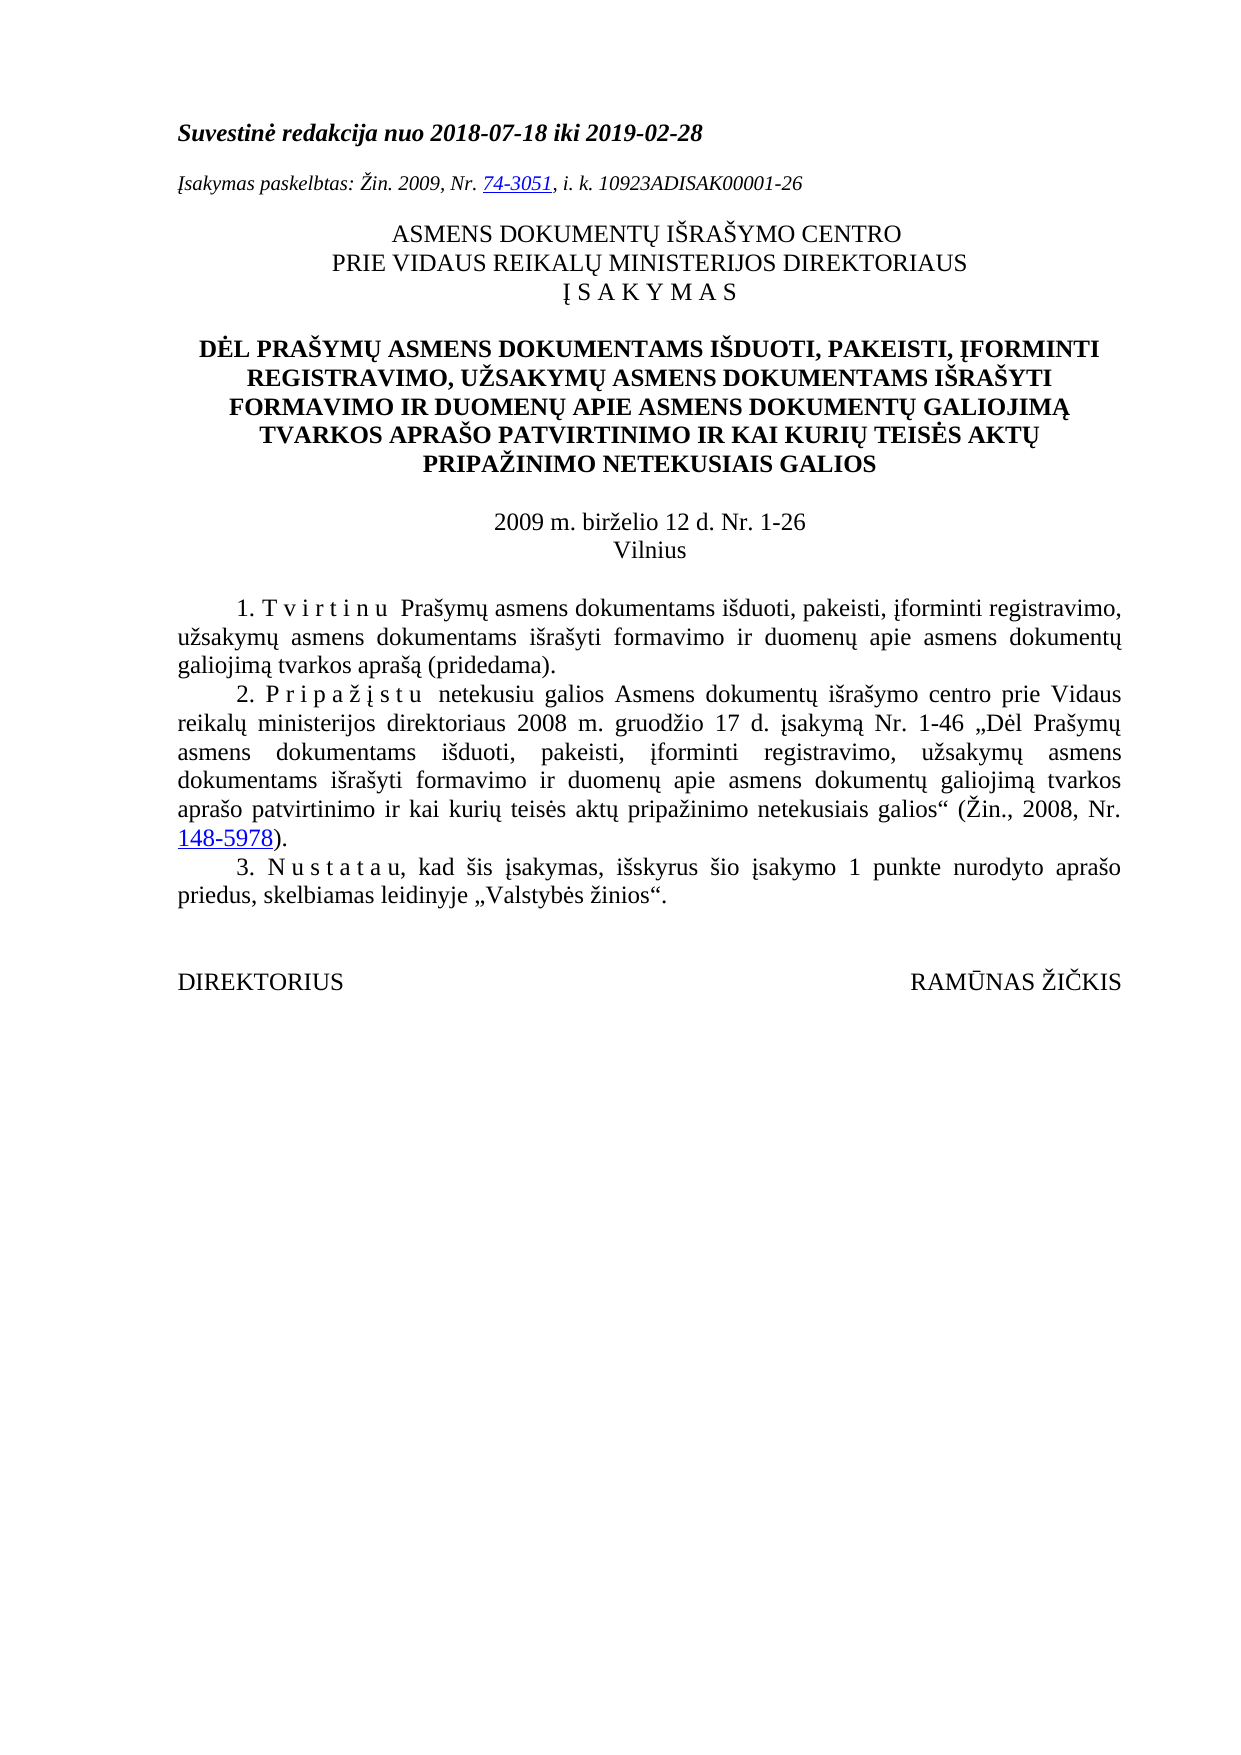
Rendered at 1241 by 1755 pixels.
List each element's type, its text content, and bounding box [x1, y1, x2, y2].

text Vilnius [177, 535, 1122, 564]
text 2. Pripažįstu netekusiu galios Asmens dokumentų išrašymo centro prie Vidaus reikalų ministerijos direktoriaus 2008 m. gruodžio 17 d. įsakymą Nr. 1-46 „Dėl Prašymų asmens dokumentams išduoti, pakeisti, įforminti registravimo, užsakymų asmens dokumentams išrašyti formavimo ir duomenų apie asmens dokumentų galiojimą tvarkos aprašo patvirtinimo ir kai kurių teisės aktų pripažinimo netekusiais galios“ (Žin., 2008, Nr. 148-5978). [177, 679, 1122, 852]
text PRIE VIDAUS REIKALŲ MINISTERIJOS DIREKTORIAUS [177, 248, 1122, 277]
text Įsakymas paskelbtas: Žin. 2009, Nr. 74-3051, i. k. 10923ADISAK00001-26 [177, 171, 1122, 195]
text DIREKTORIUS RAMŪNAS ŽIČKIS [177, 967, 1122, 995]
text 1. Tvirtinu Prašymų asmens dokumentams išduoti, pakeisti, įforminti registravimo, užsakymų asmens dokumentams išrašyti formavimo ir duomenų apie asmens dokumentų galiojimą tvarkos aprašą (pridedama). [177, 593, 1122, 679]
text ASMENS DOKUMENTŲ IŠRAŠYMO CENTRO [177, 219, 1122, 248]
text ĮSAKYMAS [177, 277, 1122, 305]
text Suvestinė redakcija nuo 2018-07-18 iki 2019-02-28 [177, 118, 1122, 147]
text 2009 m. birželio 12 d. Nr. 1-26 [177, 507, 1122, 535]
text 3. Nustatau, kad šis įsakymas, išskyrus šio įsakymo 1 punkte nurodyto aprašo priedus, skelbiamas leidinyje „Valstybės žinios“. [177, 852, 1122, 909]
text DĖL PRAŠYMŲ ASMENS DOKUMENTAMS IŠDUOTI, PAKEISTI, ĮFORMINTI REGISTRAVIMO, UŽSAKYMŲ ASMENS DOKUMENTAMS IŠRAŠYTI FORMAVIMO IR DUOMENŲ APIE ASMENS DOKUMENTŲ GALIOJIMĄ TVARKOS APRAŠO PATVIRTINIMO IR KAI KURIŲ TEISĖS AKTŲ PRIPAŽINIMO NETEKUSIAIS GALIOS [177, 334, 1122, 478]
